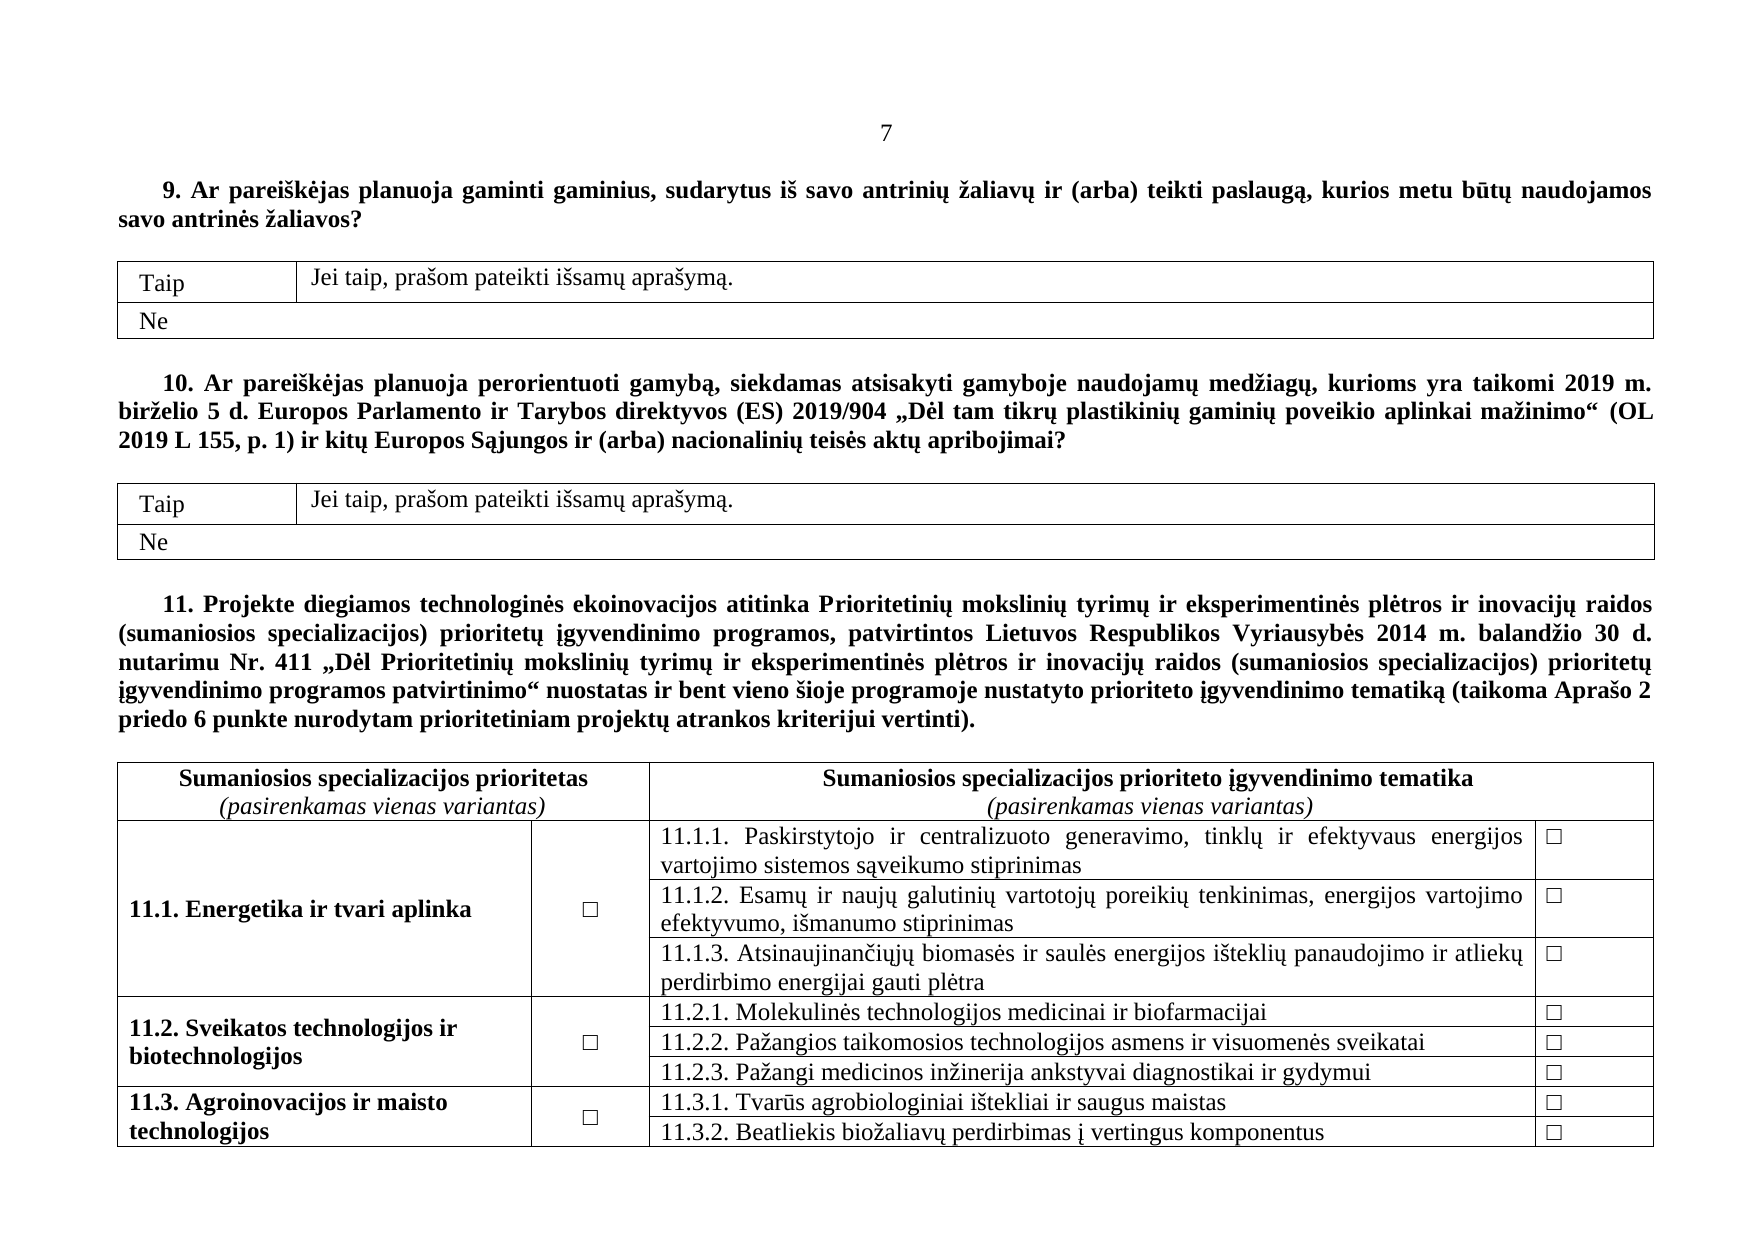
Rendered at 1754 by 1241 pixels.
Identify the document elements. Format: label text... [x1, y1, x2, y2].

table_cell □ [532, 1087, 649, 1146]
table_cell Ne [118, 303, 1653, 338]
text 9. Ar pareiškėjas planuoja gaminti gaminius, sudarytus iš savo antrinių žaliavų ir (arba) teikti paslaugą, kurios metu būtų naudojamos savo antrinės žaliavos? [118, 175, 1654, 232]
table_cell 11.3. Agroinovacijos ir maisto technologijos [118, 1087, 531, 1146]
table_cell 11.1.1. Paskirstytojo ir centralizuoto generavimo, tinklų ir efektyvaus energijos vartojimo sistemos sąveikumo stiprinimas [650, 821, 1535, 879]
table_cell 11.1. Energetika ir tvari aplinka [118, 821, 531, 996]
text 10. Ar pareiškėjas planuoja perorientuoti gamybą, siekdamas atsisakyti gamyboje naudojamų medžiagų, kurioms yra taikomi 2019 m. birželio 5 d. Europos Parlamento ir Tarybos direktyvos (ES) 2019/904 „Dėl tam tikrų plastikinių gaminių poveikio aplinkai mažinimo“ (OL 2019 L 155, p. 1) ir kitų Europos Sąjungos ir (arba) nacionalinių teisės aktų apribojimai? [118, 368, 1654, 454]
table_cell 11.2.2. Pažangios taikomosios technologijos asmens ir visuomenės sveikatai [650, 1027, 1535, 1056]
text 11. Projekte diegiamos technologinės ekoinovacijos atitinka Prioritetinių mokslinių tyrimų ir eksperimentinės plėtros ir inovacijų raidos (sumaniosios specializacijos) prioritetų įgyvendinimo programos, patvirtintos Lietuvos Respublikos Vyriausybės 2014 m. balandžio 30 d. nutarimu Nr. 411 „Dėl Prioritetinių mokslinių tyrimų ir eksperimentinės plėtros ir inovacijų raidos (sumaniosios specializacijos) prioritetų įgyvendinimo programos patvirtinimo“ nuostatas ir bent vieno šioje programoje nustatyto prioriteto įgyvendinimo tematiką (taikoma Aprašo 2 priedo 6 punkte nurodytam prioritetiniam projektų atrankos kriterijui vertinti). [118, 589, 1654, 733]
table_cell □ [532, 997, 649, 1086]
table_cell □ [1536, 1057, 1653, 1086]
table_cell □ [1536, 1087, 1653, 1116]
table_cell 11.3.2. Beatliekis biožaliavų perdirbimas į vertingus komponentus [650, 1117, 1535, 1146]
table_cell 11.2. Sveikatos technologijos ir biotechnologijos [118, 997, 531, 1086]
table_cell 11.1.3. Atsinaujinančiųjų biomasės ir saulės energijos išteklių panaudojimo ir atliekų perdirbimo energijai gauti plėtra [650, 938, 1535, 996]
table_cell □ [532, 821, 649, 996]
table_cell □ [1536, 1027, 1653, 1056]
table_header Jei taip, prašom pateikti išsamų aprašymą. [297, 484, 1654, 523]
table_cell Ne [118, 525, 1654, 559]
table_cell 11.1.2. Esamų ir naujų galutinių vartotojų poreikių tenkinimas, energijos vartojimo efektyvumo, išmanumo stiprinimas [650, 880, 1535, 937]
table_cell □ [1536, 821, 1653, 879]
table_cell □ [1536, 938, 1653, 996]
table_cell □ [1536, 997, 1653, 1026]
table_header Sumaniosios specializacijos prioritetas (pasirenkamas vienas variantas) [118, 763, 649, 820]
table_cell □ [1536, 1117, 1653, 1146]
table_cell 11.2.1. Molekulinės technologijos medicinai ir biofarmacijai [650, 997, 1535, 1026]
table_header Taip [118, 484, 296, 523]
table_header Jei taip, prašom pateikti išsamų aprašymą. [297, 262, 1653, 302]
table_cell □ [1536, 880, 1653, 937]
table_cell 11.3.1. Tvarūs agrobiologiniai ištekliai ir saugus maistas [650, 1087, 1535, 1116]
table_header Sumaniosios specializacijos prioriteto įgyvendinimo tematika (pasirenkamas vienas variantas) [650, 763, 1653, 820]
table_cell 11.2.3. Pažangi medicinos inžinerija ankstyvai diagnostikai ir gydymui [650, 1057, 1535, 1086]
table_header Taip [118, 262, 296, 302]
